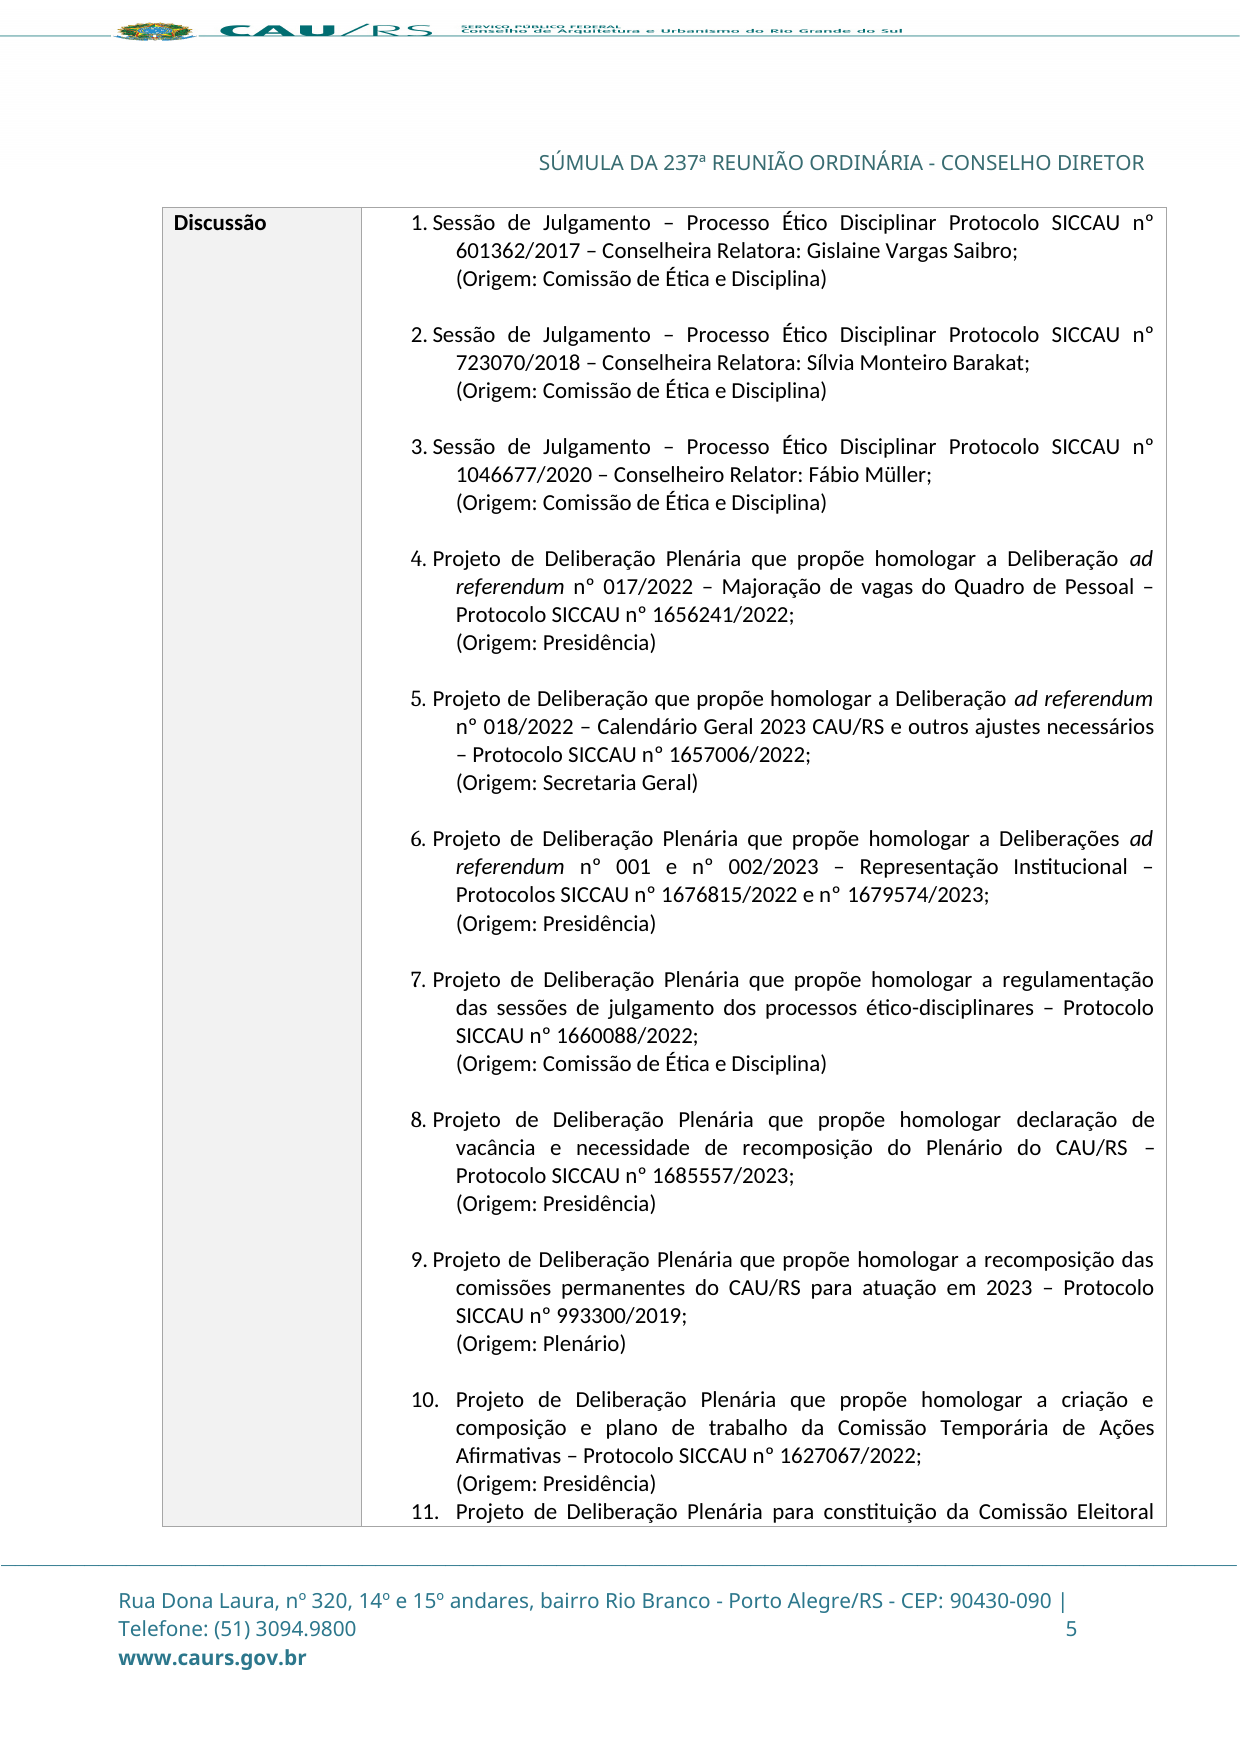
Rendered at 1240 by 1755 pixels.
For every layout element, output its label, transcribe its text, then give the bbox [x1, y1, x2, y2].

table_cell Discussão [163, 208, 361, 1526]
table_cell Sessão de Julgamento – Processo Ético Disciplinar Protocolo SICCAU nº 601362/2017 – Conselheira Relatora: Gislaine Vargas Saibro; (Origem: Comissão de Ética e Disciplina) Sessão de Julgamento – Processo Ético Disciplinar Protocolo SICCAU nº 723070/2018 – Conselheira Relatora: Sílvia Monteiro Barakat; (Origem: Comissão de Ética e Disciplina) Sessão de Julgamento – Processo Ético Disciplinar Protocolo SICCAU nº 1046677/2020 – Conselheiro Relator: Fábio Müller; (Origem: Comissão de Ética e Disciplina) Projeto de Deliberação Plenária que propõe homologar a Deliberação ad referendum nº 017/2022 – Majoração de vagas do Quadro de Pessoal – Protocolo SICCAU nº 1656241/2022; (Origem: Presidência) Projeto de Deliberação que propõe homologar a Deliberação ad referendum nº 018/2022 – Calendário Geral 2023 CAU/RS e outros ajustes necessários – Protocolo SICCAU nº 1657006/2022; (Origem: Secretaria Geral) Projeto de Deliberação Plenária que propõe homologar a Deliberações ad referendum nº 001 e nº 002/2023 – Representação Institucional – Protocolos SICCAU nº 1676815/2022 e nº 1679574/2023; (Origem: Presidência) Projeto de Deliberação Plenária que propõe homologar a regulamentação das sessões de julgamento dos processos ético-disciplinares – Protocolo SICCAU nº 1660088/2022; (Origem: Comissão de Ética e Disciplina) Projeto de Deliberação Plenária que propõe homologar declaração de vacância e necessidade de recomposição do Plenário do CAU/RS – Protocolo SICCAU nº 1685557/2023; (Origem: Presidência) Projeto de Deliberação Plenária que propõe homologar a recomposição das comissões permanentes do CAU/RS para atuação em 2023 – Protocolo SICCAU nº 993300/2019; (Origem: Plenário) Projeto de Deliberação Plenária que propõe homologar a criação e composição e plano de trabalho da Comissão Temporária de Ações Afirmativas – Protocolo SICCAU nº 1627067/2022; (Origem: Presidência) Projeto de Deliberação Plenária para constituição da Comissão Eleitoral para o processo eleitoral 2023 (CE-RS) – Protocolo SICCAU nº XXXX/2023; (Origem: Presidência) Projeto de Deliberação Plenária que propõe homologar a proposta de Portaria Normativa de regulamentação dos editais de chamada pública do CAU/RS – Protocolo SICCAU nº XXXX/2023; (Origem: Presidência) Projeto de Deliberação Plenária para criação e composição das comissões de seleção para os editais de patrocínio, apoio e publicação – Protocolo SICCAU nº XXXX/2023; (Origem: Presidência) Projeto de Deliberação Plenária que propõe homologar o Plano de Trabalho do Projeto Especial “LGPD (Lei Geral de Proteção de Dados)”; (Origem: Comissão de Planejamento e Finanças | Gerência Geral) Projeto de Deliberação Plenária que propõe homologar o Plano de Trabalho do Projeto Especial “Publicação do Livro - Por um conceito atualizado de Arquitetura – Edgar Graeff”; (Origem: Comissão de Planejamento e Finanças | Gerência Geral) Projeto de Deliberação Plenária que propõe homologar o Plano de Trabalho do Projeto Especial “Diversidade e Inclusão”; (Origem: Comissão de Planejamento e Finanças | Gerência Administrativa e Financeira) Projeto de Deliberação Plenária que propõe homologar o Plano de Trabalho do Projeto Especial “Edital de Assistência Técnica em Patrimônio Cultural”; (Origem: Conselho Diretor | Comissão de Patrimônio Cultural) Projeto de Deliberação Plenária que propõe homologar o Plano de Trabalho do Projeto Especial “CAU/RS no Interior”; (Origem: Comissão de Planejamento e Finanças | Secretaria Geral) Projeto de Deliberação Plenária que propõe homologar o Plano de Trabalho do Projeto Especial “Gestão Documental”; (Origem: Comissão de Planejamento e Finanças | Secretaria Geral) Projeto de Deliberação Plenária que propõe homologar o Plano de Trabalho do Projeto Especial “História Oral”; (Origem: Comissão de Planejamento e Finanças | Secretaria Geral) Projeto de Deliberação Plenária que propõe homologar o Plano de Trabalho do Projeto Especial “Melhorias em Infraestrutura de TIC”; (Origem: Comissão de Planejamento e Finanças | Secretaria Geral) Projeto de Deliberação Plenária que propõe homologar o Plano de Trabalho do Projeto Especial “Promoção da Arquitetura e Urbanismo nos Escritórios Regionais;”; (Origem: Comissão de Planejamento e Finanças | Gerência de Comunicação) Projeto de Deliberação Plenária que propõe homologar Concurso cef cef cpfi Apresentação dos relatórios anuais de atividades/projetos de 2022 das gerências do CAU/RS; (Origem: Presidência) Redistribuição de recurso interposto em Processo de Registro Inclusão de Pós-Graduação [Engenheiro de Segurança do Trabalho (Especialização)] para análise, relato e voto – Protocolo SICCAU nº 1440583/2021; (Origem: Comissão de Ensino e Formação) Designação de relatoria para análise de recurso interposto em recurso interposto no Processo de Cobrança de Anuidades – Protocolo SICCAU nº 1518765/2022; (Origem: Comissão de Planejamento e Finanças) [362, 208, 1166, 1526]
